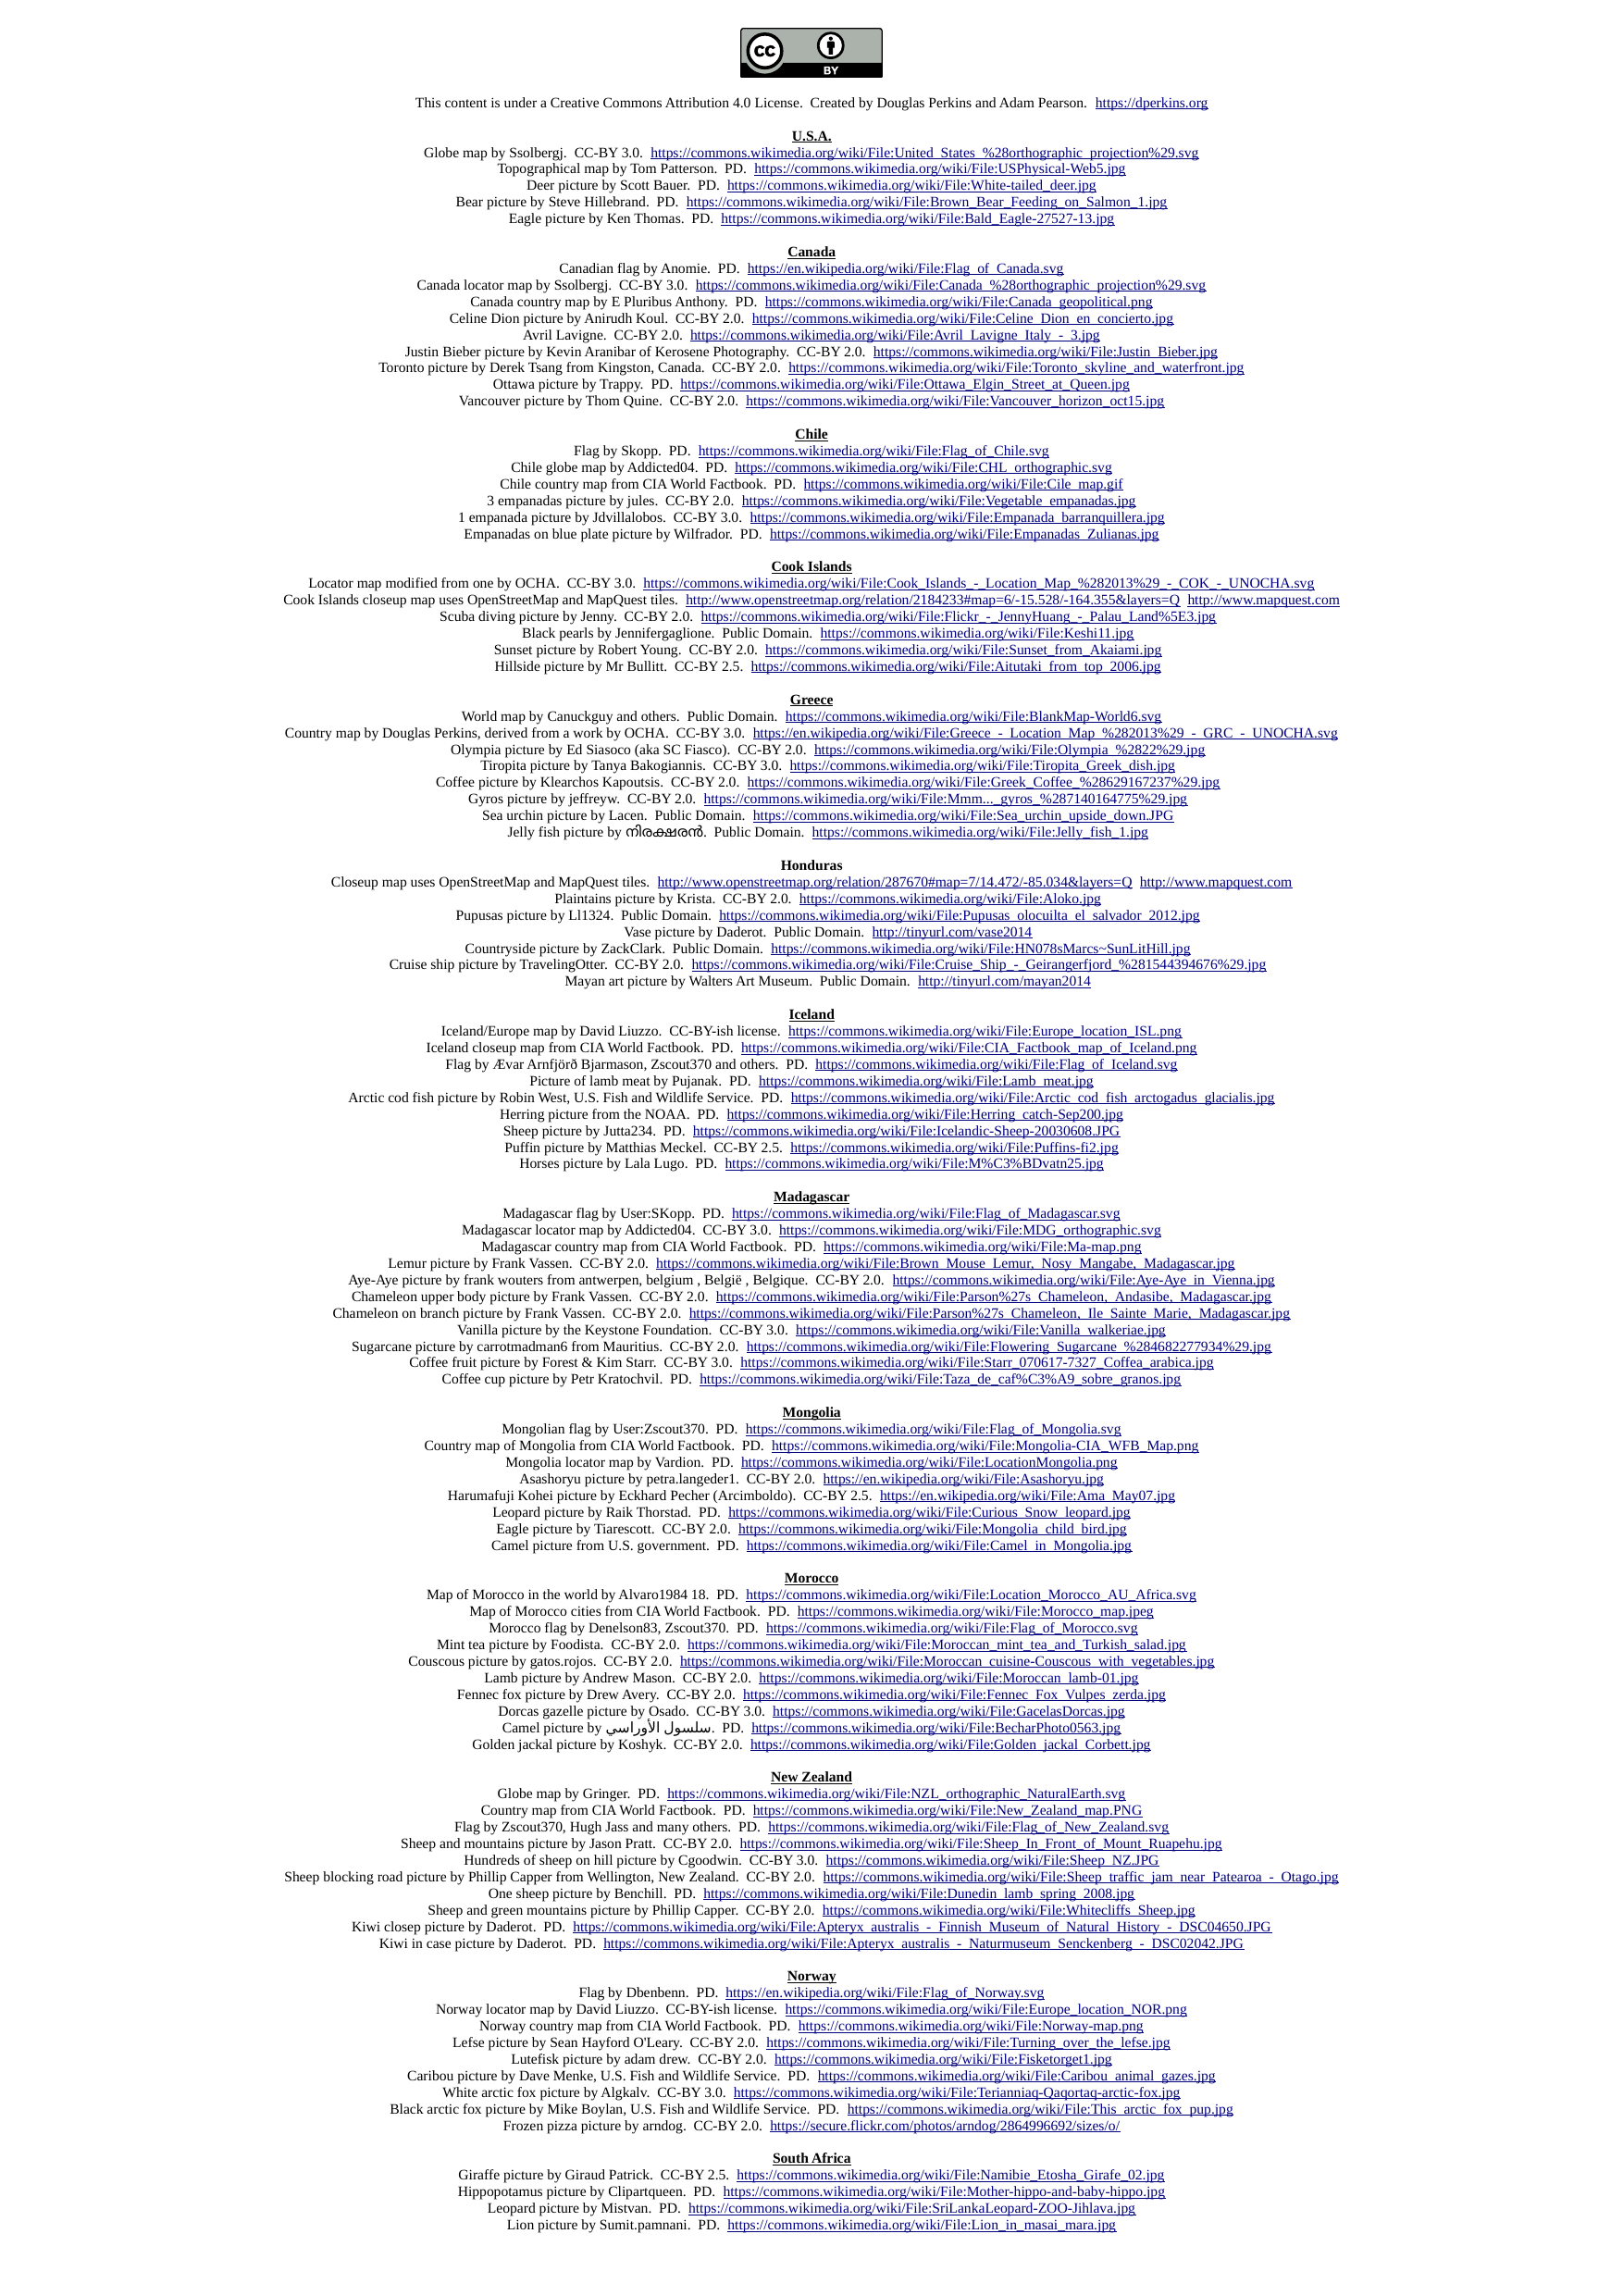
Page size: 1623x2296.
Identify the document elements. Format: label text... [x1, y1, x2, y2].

text Bear picture by Steve Hillebrand. PD. https://commons.wikimedia.org/wiki/File:Brown_Bear_Feeding_on_Salmon_1.jpg [34, 193, 1588, 210]
text Toronto picture by Derek Tsang from Kingston, Canada. CC-BY 2.0. https://commons.wikimedia.org/wiki/File:Toronto_skyline_and_waterfront.jpg [34, 359, 1588, 376]
text Mongolian flag by User:Zscout370. PD. https://commons.wikimedia.org/wiki/File:Flag_of_Mongolia.svg [34, 1421, 1588, 1437]
text Flag by Dbenbenn. PD. https://en.wikipedia.org/wiki/File:Flag_of_Norway.svg [34, 1984, 1588, 2001]
text Flag by Skopp. PD. https://commons.wikimedia.org/wiki/File:Flag_of_Chile.svg [34, 442, 1588, 459]
text Avril Lavigne. CC-BY 2.0. https://commons.wikimedia.org/wiki/File:Avril_Lavigne_Italy_-_3.jpg [34, 326, 1588, 342]
text Chile country map from CIA World Factbook. PD. https://commons.wikimedia.org/wiki/File:Cile_map.gif [34, 476, 1588, 492]
text Globe map by Ssolbergj. CC-BY 3.0. https://commons.wikimedia.org/wiki/File:United_States_%28orthographic_projection%29.svg [34, 143, 1588, 160]
text Canada [34, 243, 1588, 260]
text Golden jackal picture by Koshyk. CC-BY 2.0. https://commons.wikimedia.org/wiki/File:Golden_jackal_Corbett.jpg [34, 1735, 1588, 1752]
text Chile [34, 426, 1588, 442]
text Couscous picture by gatos.rojos. CC-BY 2.0. https://commons.wikimedia.org/wiki/File:Moroccan_cuisine-Couscous_with_vegetables.jpg [34, 1653, 1588, 1669]
text Country map of Mongolia from CIA World Factbook. PD. https://commons.wikimedia.org/wiki/File:Mongolia-CIA_WFB_Map.png [34, 1437, 1588, 1454]
text Countryside picture by ZackClark. Public Domain. https://commons.wikimedia.org/wiki/File:HN078sMarcs~SunLitHill.jpg [68, 939, 1588, 956]
text Camel picture by سلسول الأوراسي. PD. https://commons.wikimedia.org/wiki/File:BecharPhoto0563.jpg [34, 1719, 1588, 1735]
text New Zealand [34, 1769, 1588, 1785]
text Black arctic fox picture by Mike Boylan, U.S. Fish and Wildlife Service. PD. https://commons.wikimedia.org/wiki/File:This_arctic_fox_pup.jpg [34, 2100, 1588, 2116]
text Frozen pizza picture by arndog. CC-BY 2.0. https://secure.flickr.com/photos/arndog/2864996692/sizes/o/ [34, 2116, 1588, 2133]
text This content is under a Creative Commons Attribution 4.0 License. Created by Douglas Perkins and Adam Pearson. https://dperkins.org [34, 94, 1588, 110]
text Sheep and green mountains picture by Phillip Capper. CC-BY 2.0. https://commons.wikimedia.org/wiki/File:Whitecliffs_Sheep.jpg [34, 1901, 1588, 1917]
text Coffee picture by Klearchos Kapoutsis. CC-BY 2.0. https://commons.wikimedia.org/wiki/File:Greek_Coffee_%28629167237%29.jpg [68, 774, 1588, 790]
text Hillside picture by Mr Bullitt. CC-BY 2.5. https://commons.wikimedia.org/wiki/File:Aitutaki_from_top_2006.jpg [68, 658, 1588, 675]
text Black pearls by Jennifergaglione. Public Domain. https://commons.wikimedia.org/wiki/File:Keshi11.jpg [68, 625, 1588, 641]
text Hundreds of sheep on hill picture by Cgoodwin. CC-BY 3.0. https://commons.wikimedia.org/wiki/File:Sheep_NZ.JPG [34, 1852, 1588, 1868]
text Celine Dion picture by Anirudh Koul. CC-BY 2.0. https://commons.wikimedia.org/wiki/File:Celine_Dion_en_concierto.jpg [34, 309, 1588, 326]
text Lefse picture by Sean Hayford O'Leary. CC-BY 2.0. https://commons.wikimedia.org/wiki/File:Turning_over_the_lefse.jpg [34, 2034, 1588, 2051]
text Mayan art picture by Walters Art Museum. Public Domain. http://tinyurl.com/mayan2014 [68, 973, 1588, 989]
text 3 empanadas picture by jules. CC-BY 2.0. https://commons.wikimedia.org/wiki/File:Vegetable_empanadas.jpg [34, 492, 1588, 508]
text Locator map modified from one by OCHA. CC-BY 3.0. https://commons.wikimedia.org/wiki/File:Cook_Islands_-_Location_Map_%282013%29_-_COK_-_UNOCHA.svg [34, 575, 1588, 591]
text Chameleon on branch picture by Frank Vassen. CC-BY 2.0. https://commons.wikimedia.org/wiki/File:Parson%27s_Chameleon,_Ile_Sainte_Marie,_Madagascar.jpg [34, 1304, 1588, 1321]
text Horses picture by Lala Lugo. PD. https://commons.wikimedia.org/wiki/File:M%C3%BDvatn25.jpg [34, 1155, 1588, 1172]
text Morocco [34, 1570, 1588, 1586]
text Globe map by Gringer. PD. https://commons.wikimedia.org/wiki/File:NZL_orthographic_NaturalEarth.svg [34, 1785, 1588, 1802]
text Country map from CIA World Factbook. PD. https://commons.wikimedia.org/wiki/File:New_Zealand_map.PNG [34, 1802, 1588, 1818]
text Sheep blocking road picture by Phillip Capper from Wellington, New Zealand. CC-BY 2.0. https://commons.wikimedia.org/wiki/File:Sheep_traffic_jam_near_Patearoa_-_Otago.jpg [34, 1868, 1588, 1885]
text Gyros picture by jeffreyw. CC-BY 2.0. https://commons.wikimedia.org/wiki/File:Mmm..._gyros_%287140164775%29.jpg [68, 790, 1588, 807]
text Flag by Ævar Arnfjörð Bjarmason, Zscout370 and others. PD. https://commons.wikimedia.org/wiki/File:Flag_of_Iceland.svg [34, 1056, 1588, 1073]
text Chameleon upper body picture by Frank Vassen. CC-BY 2.0. https://commons.wikimedia.org/wiki/File:Parson%27s_Chameleon,_Andasibe,_Madagascar.jpg [34, 1288, 1588, 1304]
text Sheep and mountains picture by Jason Pratt. CC-BY 2.0. https://commons.wikimedia.org/wiki/File:Sheep_In_Front_of_Mount_Ruapehu.jpg [34, 1835, 1588, 1852]
text Canada locator map by Ssolbergj. CC-BY 3.0. https://commons.wikimedia.org/wiki/File:Canada_%28orthographic_projection%29.svg [34, 277, 1588, 293]
text Lion picture by Sumit.pamnani. PD. https://commons.wikimedia.org/wiki/File:Lion_in_masai_mara.jpg [34, 2216, 1588, 2233]
text Hippopotamus picture by Clipartqueen. PD. https://commons.wikimedia.org/wiki/File:Mother-hippo-and-baby-hippo.jpg [34, 2183, 1588, 2200]
text Camel picture from U.S. government. PD. https://commons.wikimedia.org/wiki/File:Camel_in_Mongolia.jpg [34, 1536, 1588, 1553]
text Mint tea picture by Foodista. CC-BY 2.0. https://commons.wikimedia.org/wiki/File:Moroccan_mint_tea_and_Turkish_salad.jpg [34, 1636, 1588, 1653]
text Mongolia locator map by Vardion. PD. https://commons.wikimedia.org/wiki/File:LocationMongolia.png [34, 1454, 1588, 1471]
text Map of Morocco in the world by Alvaro1984 18. PD. https://commons.wikimedia.org/wiki/File:Location_Morocco_AU_Africa.svg [34, 1586, 1588, 1603]
text Ottawa picture by Trappy. PD. https://commons.wikimedia.org/wiki/File:Ottawa_Elgin_Street_at_Queen.jpg [34, 376, 1588, 392]
text Caribou picture by Dave Menke, U.S. Fish and Wildlife Service. PD. https://commons.wikimedia.org/wiki/File:Caribou_animal_gazes.jpg [34, 2067, 1588, 2084]
text Giraffe picture by Giraud Patrick. CC-BY 2.5. https://commons.wikimedia.org/wiki/File:Namibie_Etosha_Girafe_02.jpg [34, 2166, 1588, 2183]
text Honduras [34, 857, 1588, 874]
text 1 empanada picture by Jdvillalobos. CC-BY 3.0. https://commons.wikimedia.org/wiki/File:Empanada_barranquillera.jpg [34, 508, 1588, 525]
text Picture of lamb meat by Pujanak. PD. https://commons.wikimedia.org/wiki/File:Lamb_meat.jpg [34, 1073, 1588, 1089]
text Morocco flag by Denelson83, Zscout370. PD. https://commons.wikimedia.org/wiki/File:Flag_of_Morocco.svg [34, 1620, 1588, 1636]
text Iceland/Europe map by David Liuzzo. CC-BY-ish license. https://commons.wikimedia.org/wiki/File:Europe_location_ISL.png [34, 1023, 1588, 1039]
text Iceland [34, 1006, 1588, 1023]
text Cruise ship picture by TravelingOtter. CC-BY 2.0. https://commons.wikimedia.org/wiki/File:Cruise_Ship_-_Geirangerfjord_%281544394676%29.jpg [68, 956, 1588, 973]
text White arctic fox picture by Algkalv. CC-BY 3.0. https://commons.wikimedia.org/wiki/File:Terianniaq-Qaqortaq-arctic-fox.jpg [34, 2084, 1588, 2100]
text Greece [34, 691, 1588, 707]
text Eagle picture by Ken Thomas. PD. https://commons.wikimedia.org/wiki/File:Bald_Eagle-27527-13.jpg [34, 210, 1588, 227]
text Empanadas on blue plate picture by Wilfrador. PD. https://commons.wikimedia.org/wiki/File:Empanadas_Zulianas.jpg [34, 525, 1588, 541]
text Deer picture by Scott Bauer. PD. https://commons.wikimedia.org/wiki/File:White-tailed_deer.jpg [34, 177, 1588, 193]
text South Africa [34, 2150, 1588, 2166]
text Kiwi in case picture by Daderot. PD. https://commons.wikimedia.org/wiki/File:Apteryx_australis_-_Naturmuseum_Senckenberg_-_DSC02042.JPG [34, 1934, 1588, 1951]
text Madagascar [34, 1188, 1588, 1205]
text Sheep picture by Jutta234. PD. https://commons.wikimedia.org/wiki/File:Icelandic-Sheep-20030608.JPG [34, 1122, 1588, 1138]
text Sugarcane picture by carrotmadman6 from Mauritius. CC-BY 2.0. https://commons.wikimedia.org/wiki/File:Flowering_Sugarcane_%284682277934%29.jpg [34, 1337, 1588, 1354]
text Mongolia [34, 1404, 1588, 1421]
text Coffee fruit picture by Forest & Kim Starr. CC-BY 3.0. https://commons.wikimedia.org/wiki/File:Starr_070617-7327_Coffea_arabica.jpg [34, 1354, 1588, 1371]
text Norway country map from CIA World Factbook. PD. https://commons.wikimedia.org/wiki/File:Norway-map.png [34, 2017, 1588, 2034]
text Canadian flag by Anomie. PD. https://en.wikipedia.org/wiki/File:Flag_of_Canada.svg [34, 260, 1588, 277]
text Sea urchin picture by Lacen. Public Domain. https://commons.wikimedia.org/wiki/File:Sea_urchin_upside_down.JPG [68, 807, 1588, 824]
text Leopard picture by Raik Thorstad. PD. https://commons.wikimedia.org/wiki/File:Curious_Snow_leopard.jpg [34, 1503, 1588, 1520]
text Lemur picture by Frank Vassen. CC-BY 2.0. https://commons.wikimedia.org/wiki/File:Brown_Mouse_Lemur,_Nosy_Mangabe,_Madagascar.jpg [34, 1255, 1588, 1272]
text Justin Bieber picture by Kevin Aranibar of Kerosene Photography. CC-BY 2.0. https://commons.wikimedia.org/wiki/File:Justin_Bieber.jpg [34, 342, 1588, 359]
text One sheep picture by Benchill. PD. https://commons.wikimedia.org/wiki/File:Dunedin_lamb_spring_2008.jpg [34, 1885, 1588, 1901]
text Jelly fish picture by നിരക്ഷരൻ. Public Domain. https://commons.wikimedia.org/wiki/File:Jelly_fish_1.jpg [68, 824, 1588, 840]
text Cook Islands closeup map uses OpenStreetMap and MapQuest tiles. http://www.openstreetmap.org/relation/2184233#map=6/-15.528/-164.355&layers=Q http://www.mapquest.com [34, 591, 1588, 608]
text Madagascar flag by User:SKopp. PD. https://commons.wikimedia.org/wiki/File:Flag_of_Madagascar.svg [34, 1205, 1588, 1222]
text Arctic cod fish picture by Robin West, U.S. Fish and Wildlife Service. PD. https://commons.wikimedia.org/wiki/File:Arctic_cod_fish_arctogadus_glacialis.jpg [34, 1089, 1588, 1105]
text Lutefisk picture by adam drew. CC-BY 2.0. https://commons.wikimedia.org/wiki/File:Fisketorget1.jpg [34, 2051, 1588, 2067]
text Map of Morocco cities from CIA World Factbook. PD. https://commons.wikimedia.org/wiki/File:Morocco_map.jpeg [34, 1603, 1588, 1620]
text Vanilla picture by the Keystone Foundation. CC-BY 3.0. https://commons.wikimedia.org/wiki/File:Vanilla_walkeriae.jpg [34, 1321, 1588, 1337]
text Herring picture from the NOAA. PD. https://commons.wikimedia.org/wiki/File:Herring_catch-Sep200.jpg [34, 1105, 1588, 1122]
text Iceland closeup map from CIA World Factbook. PD. https://commons.wikimedia.org/wiki/File:CIA_Factbook_map_of_Iceland.png [34, 1039, 1588, 1056]
text Cook Islands [34, 558, 1588, 575]
text World map by Canuckguy and others. Public Domain. https://commons.wikimedia.org/wiki/File:BlankMap-World6.svg [34, 707, 1588, 724]
text U.S.A. [34, 127, 1588, 143]
text Dorcas gazelle picture by Osado. CC-BY 3.0. https://commons.wikimedia.org/wiki/File:GacelasDorcas.jpg [34, 1702, 1588, 1719]
text Chile globe map by Addicted04. PD. https://commons.wikimedia.org/wiki/File:CHL_orthographic.svg [34, 459, 1588, 476]
text Pupusas picture by Ll1324. Public Domain. https://commons.wikimedia.org/wiki/File:Pupusas_olocuilta_el_salvador_2012.jpg [68, 906, 1588, 923]
text Flag by Zscout370, Hugh Jass and many others. PD. https://commons.wikimedia.org/wiki/File:Flag_of_New_Zealand.svg [34, 1818, 1588, 1835]
text Fennec fox picture by Drew Avery. CC-BY 2.0. https://commons.wikimedia.org/wiki/File:Fennec_Fox_Vulpes_zerda.jpg [34, 1686, 1588, 1702]
text Coffee cup picture by Petr Kratochvil. PD. https://commons.wikimedia.org/wiki/File:Taza_de_caf%C3%A9_sobre_granos.jpg [34, 1371, 1588, 1387]
text Asashoryu picture by petra.langeder1. CC-BY 2.0. https://en.wikipedia.org/wiki/File:Asashoryu.jpg [34, 1471, 1588, 1487]
text Sunset picture by Robert Young. CC-BY 2.0. https://commons.wikimedia.org/wiki/File:Sunset_from_Akaiami.jpg [68, 641, 1588, 658]
text Olympia picture by Ed Siasoco (aka SC Fiasco). CC-BY 2.0. https://commons.wikimedia.org/wiki/File:Olympia_%2822%29.jpg [68, 740, 1588, 757]
text Aye-Aye picture by frank wouters from antwerpen, belgium , België , Belgique. CC-BY 2.0. https://commons.wikimedia.org/wiki/File:Aye-Aye_in_Vienna.jpg [34, 1272, 1588, 1288]
text Lamb picture by Andrew Mason. CC-BY 2.0. https://commons.wikimedia.org/wiki/File:Moroccan_lamb-01.jpg [34, 1669, 1588, 1686]
text Vase picture by Daderot. Public Domain. http://tinyurl.com/vase2014 [68, 923, 1588, 939]
text Scuba diving picture by Jenny. CC-BY 2.0. https://commons.wikimedia.org/wiki/File:Flickr_-_JennyHuang_-_Palau_Land%5E3.jpg [68, 608, 1588, 625]
text Madagascar locator map by Addicted04. CC-BY 3.0. https://commons.wikimedia.org/wiki/File:MDG_orthographic.svg [34, 1222, 1588, 1238]
text Closeup map uses OpenStreetMap and MapQuest tiles. http://www.openstreetmap.org/relation/287670#map=7/14.472/-85.034&layers=Q http://www.mapquest.com [34, 874, 1588, 890]
text Leopard picture by Mistvan. PD. https://commons.wikimedia.org/wiki/File:SriLankaLeopard-ZOO-Jihlava.jpg [34, 2200, 1588, 2216]
text Tiropita picture by Tanya Bakogiannis. CC-BY 3.0. https://commons.wikimedia.org/wiki/File:Tiropita_Greek_dish.jpg [68, 757, 1588, 774]
text Vancouver picture by Thom Quine. CC-BY 2.0. https://commons.wikimedia.org/wiki/File:Vancouver_horizon_oct15.jpg [34, 392, 1588, 409]
text Canada country map by E Pluribus Anthony. PD. https://commons.wikimedia.org/wiki/File:Canada_geopolitical.png [34, 293, 1588, 309]
text Eagle picture by Tiarescott. CC-BY 2.0. https://commons.wikimedia.org/wiki/File:Mongolia_child_bird.jpg [34, 1520, 1588, 1536]
text Kiwi closep picture by Daderot. PD. https://commons.wikimedia.org/wiki/File:Apteryx_australis_-_Finnish_Museum_of_Natural_History_-_DSC04650.JPG [34, 1917, 1588, 1934]
text Puffin picture by Matthias Meckel. CC-BY 2.5. https://commons.wikimedia.org/wiki/File:Puffins-fi2.jpg [34, 1138, 1588, 1155]
text Topographical map by Tom Patterson. PD. https://commons.wikimedia.org/wiki/File:USPhysical-Web5.jpg [34, 160, 1588, 177]
text Country map by Douglas Perkins, derived from a work by OCHA. CC-BY 3.0. https://en.wikipedia.org/wiki/File:Greece_-_Location_Map_%282013%29_-_GRC_-_UNOCHA.svg [34, 724, 1588, 740]
text Plaintains picture by Krista. CC-BY 2.0. https://commons.wikimedia.org/wiki/File:Aloko.jpg [68, 890, 1588, 906]
text Madagascar country map from CIA World Factbook. PD. https://commons.wikimedia.org/wiki/File:Ma-map.png [34, 1238, 1588, 1255]
text Norway [34, 1967, 1588, 1984]
text Norway locator map by David Liuzzo. CC-BY-ish license. https://commons.wikimedia.org/wiki/File:Europe_location_NOR.png [34, 2001, 1588, 2017]
text Harumafuji Kohei picture by Eckhard Pecher (Arcimboldo). CC-BY 2.5. https://en.wikipedia.org/wiki/File:Ama_May07.jpg [34, 1487, 1588, 1503]
